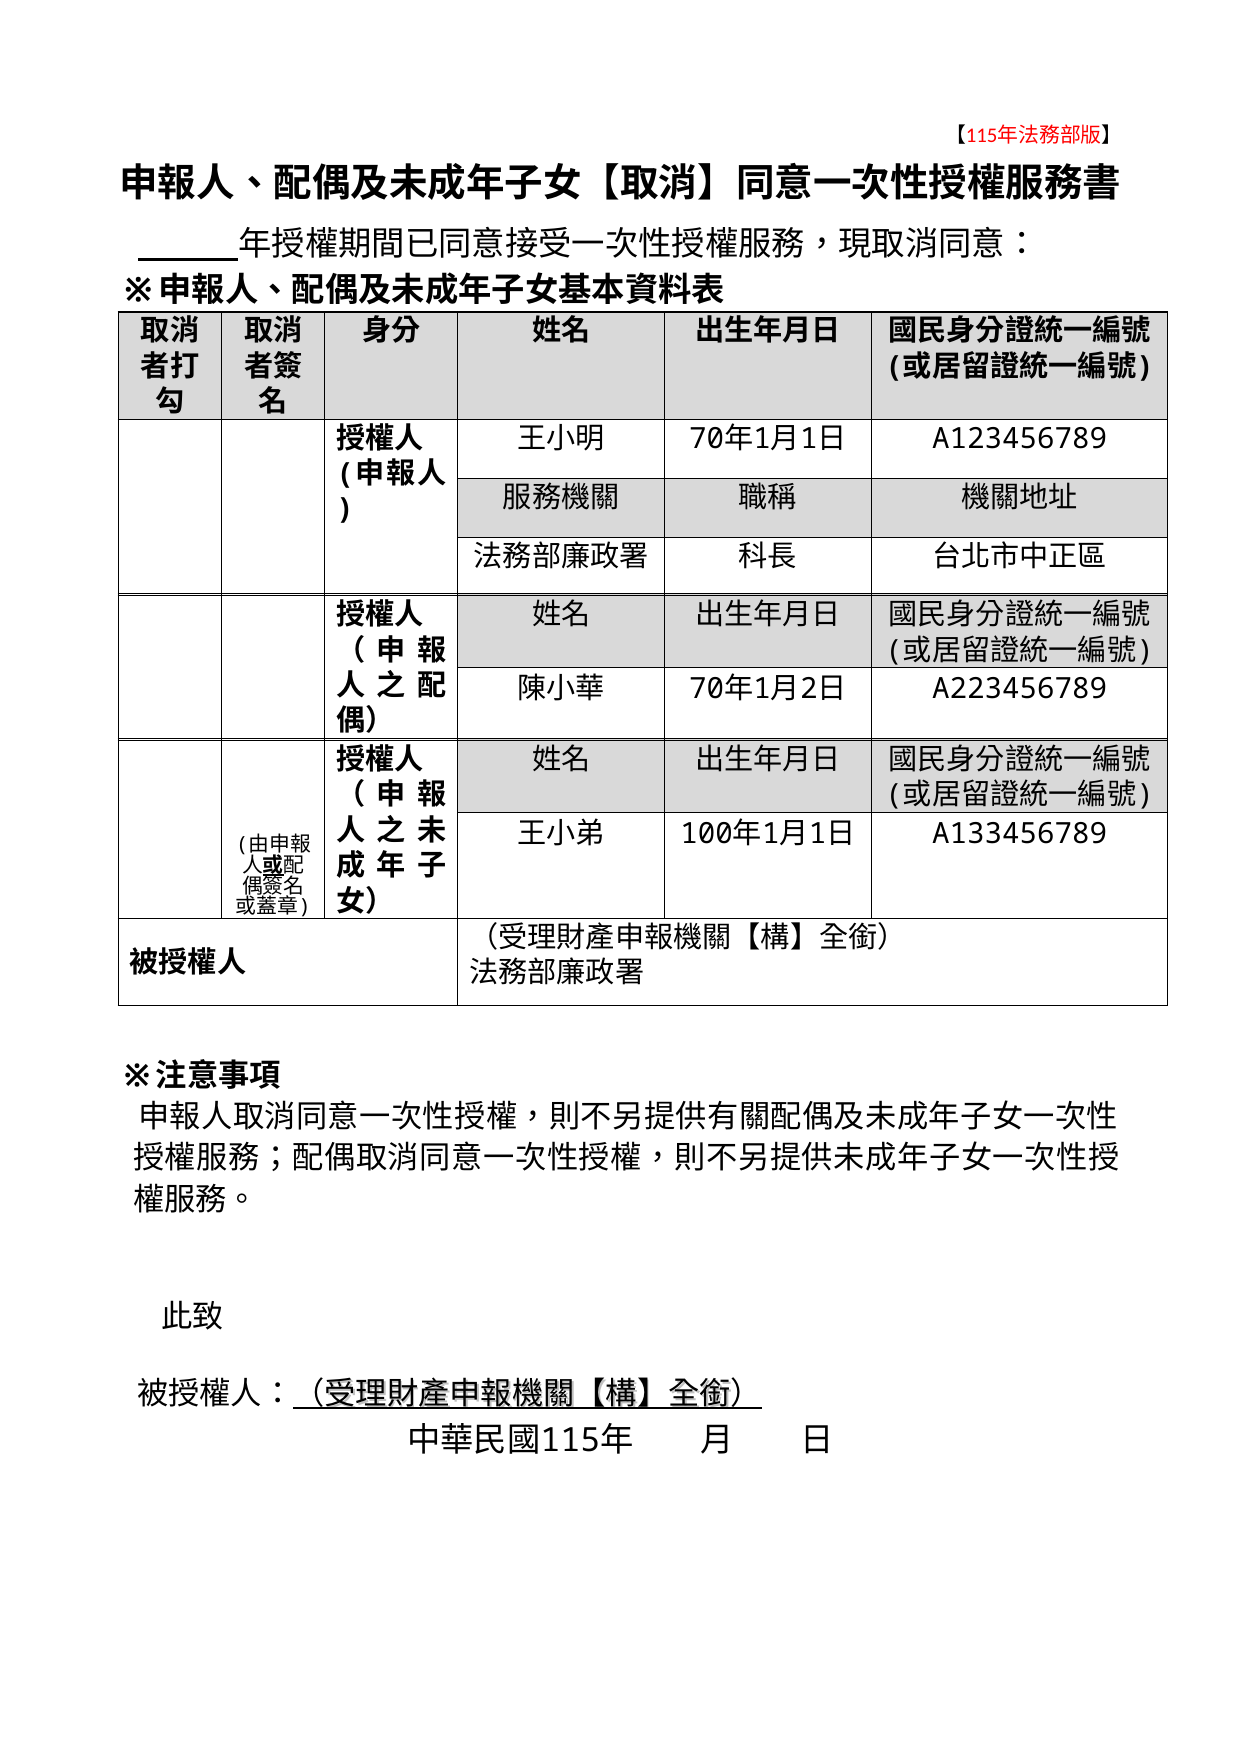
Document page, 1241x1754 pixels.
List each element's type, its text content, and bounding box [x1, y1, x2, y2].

table_cell 職稱 [665, 479, 871, 537]
table_cell 國民身分證統一編號 (或居留證統一編號) [872, 741, 1167, 812]
text ※申報人、配偶及未成年子女基本資料表 [118, 263, 1122, 311]
table_cell 科長 [665, 538, 871, 593]
table_cell 出生年月日 [665, 596, 871, 667]
table_cell 姓名 [458, 596, 664, 667]
table_header 取消者打勾 [119, 313, 221, 419]
table_cell 法務部廉政署 [458, 538, 664, 593]
table_cell [222, 596, 324, 738]
table_cell 國民身分證統一編號 (或居留證統一編號) [872, 596, 1167, 667]
table_cell 出生年月日 [665, 741, 871, 812]
table_cell 姓名 [458, 741, 664, 812]
table_cell A133456789 [872, 813, 1167, 918]
table_cell 70年1月1日 [665, 420, 871, 478]
table_cell 服務機關 [458, 479, 664, 537]
text 申報人、配偶及未成年子女【取消】同意一次性授權服務書 [118, 148, 1122, 209]
table_cell [119, 741, 221, 918]
text 年授權期間已同意接受一次性授權服務，現取消同意： [118, 227, 1122, 263]
text 此致 [29, 1296, 1122, 1336]
text ※注意事項 [118, 1054, 1122, 1094]
table_cell 台北市中正區 [872, 538, 1167, 593]
table_header 國民身分證統一編號 (或居留證統一編號) [872, 313, 1167, 419]
table_cell 授權人 （申報人之未成年子女） [325, 741, 457, 918]
text 被授權人：（受理財產申報機關【構】全銜） [118, 1373, 1122, 1413]
table_cell 機關地址 [872, 479, 1167, 537]
table_cell 陳小華 [458, 668, 664, 738]
table_cell [222, 420, 324, 593]
table_cell (由申報人或配偶簽名或蓋章) [222, 741, 324, 918]
table_cell 100年1月1日 [665, 813, 871, 918]
table_cell [119, 596, 221, 738]
table_cell 70年1月2日 [665, 668, 871, 738]
table_cell 王小弟 [458, 813, 664, 918]
table_header 身分 [325, 313, 457, 419]
table_cell （受理財產申報機關【構】全銜） 法務部廉政署 [458, 919, 1167, 1005]
table_header 姓名 [458, 313, 664, 419]
table_cell [119, 420, 221, 593]
table_cell A123456789 [872, 420, 1167, 478]
text 中華民國115年 月 日 [118, 1413, 1122, 1461]
table_cell 授權人 (申報人) [325, 420, 457, 593]
table_cell 王小明 [458, 420, 664, 478]
table_header 取消者簽名 [222, 313, 324, 419]
table_cell 被授權人 [119, 919, 457, 1005]
table_cell 授權人 （申報人之配偶） [325, 596, 457, 738]
table_cell A223456789 [872, 668, 1167, 738]
table_header 出生年月日 [665, 313, 871, 419]
text 申報人取消同意一次性授權，則不另提供有關配偶及未成年子女一次性授權服務；配偶取消同意一次性授權，則不另提供未成年子女一次性授權服務。 [118, 1094, 1122, 1219]
